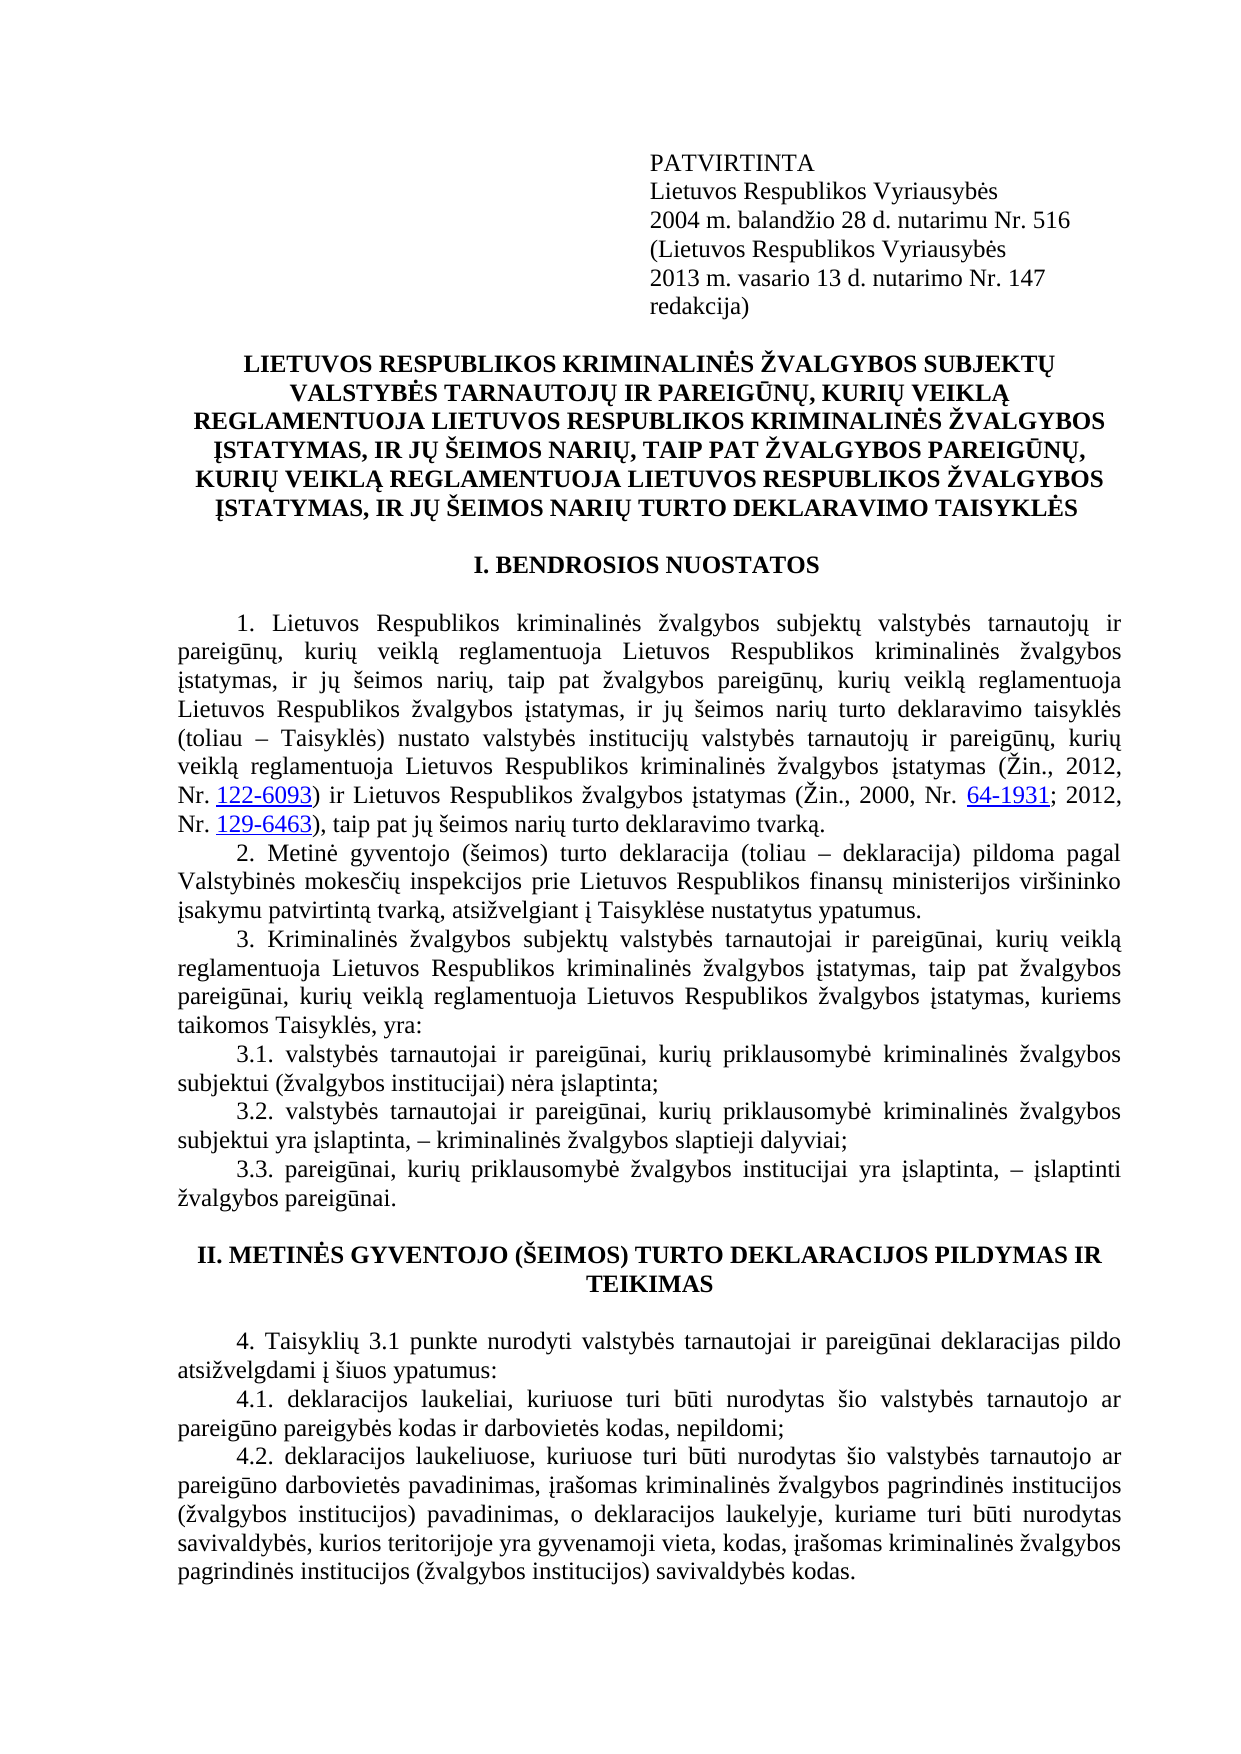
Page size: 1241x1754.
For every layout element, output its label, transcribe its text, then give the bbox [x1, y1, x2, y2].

text (Lietuvos Respublikos Vyriausybės [649, 234, 1122, 263]
text 3.2. valstybės tarnautojai ir pareigūnai, kurių priklausomybė kriminalinės žvalgybos subjektui yra įslaptinta, – kriminalinės žvalgybos slaptieji dalyviai; [177, 1096, 1122, 1154]
text 1. Lietuvos Respublikos kriminalinės žvalgybos subjektų valstybės tarnautojų ir pareigūnų, kurių veiklą reglamentuoja Lietuvos Respublikos kriminalinės žvalgybos įstatymas, ir jų šeimos narių, taip pat žvalgybos pareigūnų, kurių veiklą reglamentuoja Lietuvos Respublikos žvalgybos įstatymas, ir jų šeimos narių turto deklaravimo taisyklės (toliau – Taisyklės) nustato valstybės institucijų valstybės tarnautojų ir pareigūnų, kurių veiklą reglamentuoja Lietuvos Respublikos kriminalinės žvalgybos įstatymas (Žin., 2012, Nr. 122-6093) ir Lietuvos Respublikos žvalgybos įstatymas (Žin., 2000, Nr. 64-1931; 2012, Nr. 129-6463), taip pat jų šeimos narių turto deklaravimo tvarką. [177, 608, 1122, 838]
text redakcija) [649, 291, 1122, 320]
text 4. Taisyklių 3.1 punkte nurodyti valstybės tarnautojai ir pareigūnai deklaracijas pildo atsižvelgdami į šiuos ypatumus: [177, 1326, 1122, 1384]
text 3.3. pareigūnai, kurių priklausomybė žvalgybos institucijai yra įslaptinta, – įslaptinti žvalgybos pareigūnai. [177, 1154, 1122, 1211]
text 3.1. valstybės tarnautojai ir pareigūnai, kurių priklausomybė kriminalinės žvalgybos subjektui (žvalgybos institucijai) nėra įslaptinta; [177, 1039, 1122, 1096]
text PATVIRTINTA [649, 148, 1122, 176]
text 2. Metinė gyventojo (šeimos) turto deklaracija (toliau – deklaracija) pildoma pagal Valstybinės mokesčių inspekcijos prie Lietuvos Respublikos finansų ministerijos viršininko įsakymu patvirtintą tvarką, atsižvelgiant į Taisyklėse nustatytus ypatumus. [177, 838, 1122, 924]
text 4.2. deklaracijos laukeliuose, kuriuose turi būti nurodytas šio valstybės tarnautojo ar pareigūno darbovietės pavadinimas, įrašomas kriminalinės žvalgybos pagrindinės institucijos (žvalgybos institucijos) pavadinimas, o deklaracijos laukelyje, kuriame turi būti nurodytas savivaldybės, kurios teritorijoje yra gyvenamoji vieta, kodas, įrašomas kriminalinės žvalgybos pagrindinės institucijos (žvalgybos institucijos) savivaldybės kodas. [177, 1441, 1122, 1585]
text 2013 m. vasario 13 d. nutarimo Nr. 147 [649, 263, 1122, 291]
text 3. Kriminalinės žvalgybos subjektų valstybės tarnautojai ir pareigūnai, kurių veiklą reglamentuoja Lietuvos Respublikos kriminalinės žvalgybos įstatymas, taip pat žvalgybos pareigūnai, kurių veiklą reglamentuoja Lietuvos Respublikos žvalgybos įstatymas, kuriems taikomos Taisyklės, yra: [177, 924, 1122, 1039]
text I. BENDROSIOS NUOSTATOS [177, 550, 1122, 579]
text Lietuvos Respublikos Vyriausybės [649, 176, 1122, 205]
text 2004 m. balandžio 28 d. nutarimu Nr. 516 [649, 205, 1122, 234]
text LIETUVOS RESPUBLIKOS KRIMINALINĖS ŽVALGYBOS SUBJEKTŲ VALSTYBĖS TARNAUTOJŲ IR PAREIGŪNŲ, KURIŲ VEIKLĄ REGLAMENTUOJA LIETUVOS RESPUBLIKOS KRIMINALINĖS ŽVALGYBOS ĮSTATYMAS, IR JŲ ŠEIMOS NARIŲ, TAIP PAT ŽVALGYBOS PAREIGŪNŲ, KURIŲ VEIKLĄ REGLAMENTUOJA LIETUVOS RESPUBLIKOS ŽVALGYBOS ĮSTATYMAS, IR JŲ ŠEIMOS NARIŲ TURTO DEKLARAVIMO TAISYKLĖS [177, 349, 1122, 521]
text 4.1. deklaracijos laukeliai, kuriuose turi būti nurodytas šio valstybės tarnautojo ar pareigūno pareigybės kodas ir darbovietės kodas, nepildomi; [177, 1384, 1122, 1441]
text II. METINĖS GYVENTOJO (ŠEIMOS) TURTO DEKLARACIJOS PILDYMAS IR TEIKIMAS [177, 1240, 1122, 1298]
